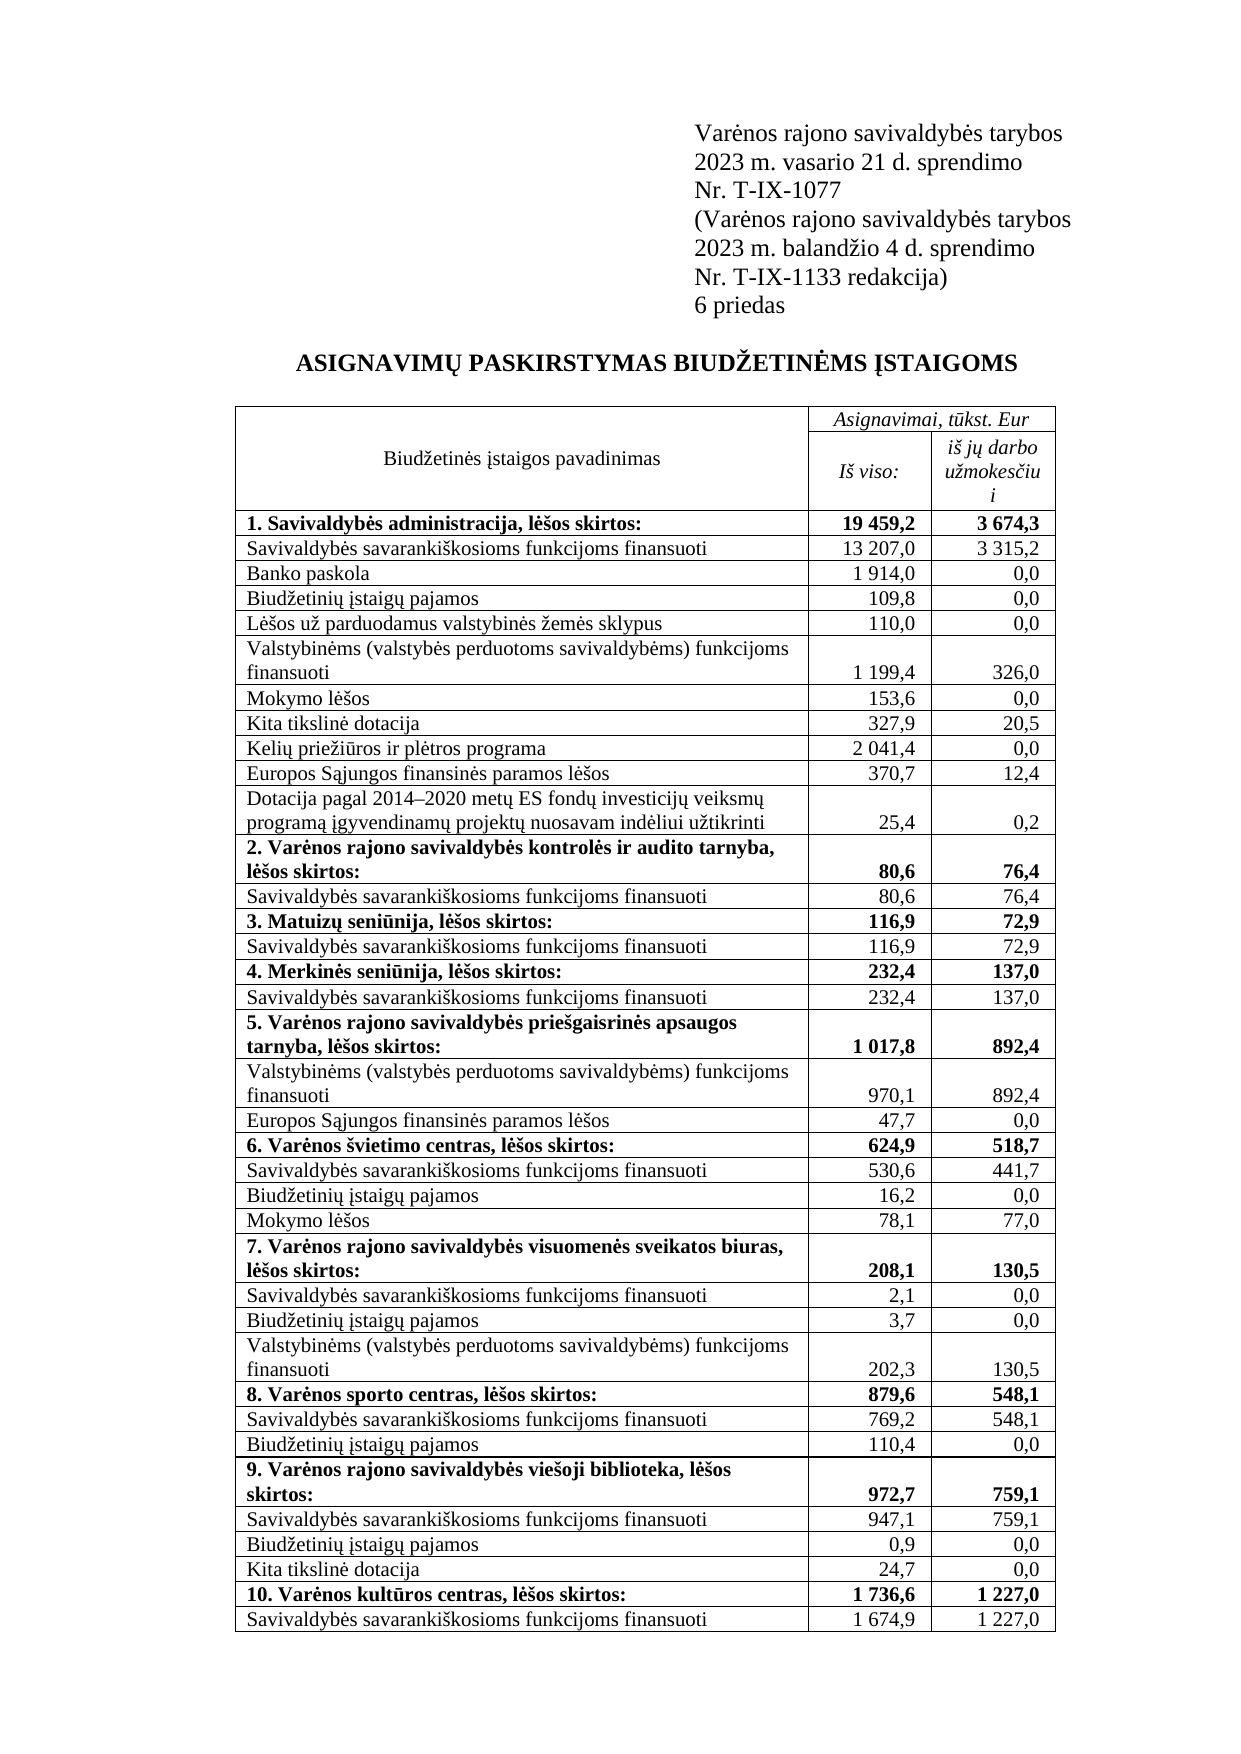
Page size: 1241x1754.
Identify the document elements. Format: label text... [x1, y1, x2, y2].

table_cell Europos Sąjungos finansinės paramos lėšos [236, 761, 808, 785]
table_cell Biudžetinių įstaigų pajamos [236, 1432, 808, 1456]
table_cell 0,0 [932, 1557, 1055, 1581]
table_cell [1056, 1182, 1079, 1207]
table_cell [1056, 684, 1079, 709]
table_cell [1056, 1581, 1079, 1606]
table_cell 116,9 [809, 934, 931, 958]
table_cell [1056, 1307, 1079, 1332]
table_cell 0,0 [932, 611, 1055, 635]
table_cell 7. Varėnos rajono savivaldybės visuomenės sveikatos biuras, lėšos skirtos: [236, 1234, 808, 1282]
table_cell [1056, 635, 1079, 684]
table_cell 1 736,6 [809, 1582, 931, 1606]
table_cell 208,1 [809, 1234, 931, 1282]
table_cell 8. Varėnos sporto centras, lėšos skirtos: [236, 1382, 808, 1406]
table_cell 759,1 [932, 1507, 1055, 1531]
table_cell Savivaldybės savarankiškosioms funkcijoms finansuoti [236, 1507, 808, 1531]
table_cell 80,6 [809, 884, 931, 908]
table_cell 202,3 [809, 1333, 931, 1381]
table_cell 1 227,0 [932, 1582, 1055, 1606]
table_cell Savivaldybės savarankiškosioms funkcijoms finansuoti [236, 985, 808, 1009]
table_cell [1056, 834, 1079, 883]
table_cell [1056, 610, 1079, 635]
table_cell 110,0 [809, 611, 931, 635]
table_cell 2 041,4 [809, 736, 931, 760]
table_cell Kelių priežiūros ir plėtros programa [236, 736, 808, 760]
table_cell [1056, 1233, 1079, 1282]
table_cell Savivaldybės savarankiškosioms funkcijoms finansuoti [236, 536, 808, 560]
table_cell Kita tikslinė dotacija [236, 1557, 808, 1581]
table_cell 518,7 [932, 1133, 1055, 1157]
table_cell Savivaldybės savarankiškosioms funkcijoms finansuoti [236, 884, 808, 908]
table_cell [1056, 460, 1079, 484]
table_cell 326,0 [932, 636, 1055, 684]
table_cell 137,0 [932, 985, 1055, 1009]
table_cell 16,2 [809, 1183, 931, 1207]
table_cell Valstybinėms (valstybės perduotoms savivaldybėms) funkcijoms finansuoti [236, 1059, 808, 1107]
table_cell Biudžetinių įstaigų pajamos [236, 1183, 808, 1207]
table_cell [1056, 735, 1079, 760]
table_cell Valstybinėms (valstybės perduotoms savivaldybėms) funkcijoms finansuoti [236, 1333, 808, 1381]
table_cell 548,1 [932, 1407, 1055, 1431]
table_cell [1056, 560, 1079, 585]
table_cell 47,7 [809, 1108, 931, 1132]
table_cell 1 674,9 [809, 1607, 931, 1631]
table_cell Banko paskola [236, 561, 808, 585]
table_cell 77,0 [932, 1209, 1055, 1232]
table_cell 12,4 [932, 761, 1055, 785]
table_cell 548,1 [932, 1382, 1055, 1406]
table_cell 0,0 [932, 1308, 1055, 1332]
table_cell 892,4 [932, 1059, 1055, 1107]
table_cell 0,0 [932, 1283, 1055, 1307]
table_cell 970,1 [809, 1059, 931, 1107]
table_cell 2. Varėnos rajono savivaldybės kontrolės ir audito tarnyba, lėšos skirtos: [236, 835, 808, 883]
table_cell Iš viso: [809, 432, 931, 510]
text Nr. T-IX-1077 [694, 176, 1181, 204]
table_cell Biudžetinių įstaigų pajamos [236, 1308, 808, 1332]
table_cell [1056, 1606, 1079, 1631]
table_cell 4. Merkinės seniūnija, lėšos skirtos: [236, 960, 808, 983]
table_cell 232,4 [809, 960, 931, 983]
table_cell [1056, 585, 1079, 610]
table_cell 759,1 [932, 1458, 1055, 1506]
table_header Biudžetinės įstaigos pavadinimas [236, 407, 808, 510]
text 2023 m. balandžio 4 d. sprendimo [694, 233, 1181, 262]
table_cell 72,9 [932, 909, 1055, 933]
table_cell 624,9 [809, 1133, 931, 1157]
table_cell [1056, 1132, 1079, 1157]
table_cell [1056, 1431, 1079, 1456]
table_cell 972,7 [809, 1458, 931, 1506]
table_cell Savivaldybės savarankiškosioms funkcijoms finansuoti [236, 934, 808, 958]
table_cell 20,5 [932, 711, 1055, 734]
table_cell 441,7 [932, 1158, 1055, 1182]
table_cell Dotacija pagal 2014–2020 metų ES fondų investicijų veiksmų programą įgyvendinamų projektų nuosavam indėliui užtikrinti [236, 786, 808, 834]
table_cell [1056, 1381, 1079, 1406]
table_cell 0,0 [932, 1108, 1055, 1132]
table_cell [1056, 1009, 1079, 1058]
table_cell 25,4 [809, 786, 931, 834]
table_cell 0,0 [932, 1432, 1055, 1456]
table_cell 6. Varėnos švietimo centras, lėšos skirtos: [236, 1133, 808, 1157]
table_cell Savivaldybės savarankiškosioms funkcijoms finansuoti [236, 1407, 808, 1431]
table_cell 109,8 [809, 586, 931, 610]
table_cell [1056, 1456, 1079, 1506]
table_cell 1. Savivaldybės administracija, lėšos skirtos: [236, 511, 808, 535]
table_cell 153,6 [809, 685, 931, 709]
text 2023 m. vasario 21 d. sprendimo [694, 147, 1181, 176]
table_cell [1056, 785, 1079, 834]
table_cell 9. Varėnos rajono savivaldybės viešoji biblioteka, lėšos skirtos: [236, 1458, 808, 1506]
table_cell Europos Sąjungos finansinės paramos lėšos [236, 1108, 808, 1132]
table_cell 370,7 [809, 761, 931, 785]
table_cell 769,2 [809, 1407, 931, 1431]
table_cell 24,7 [809, 1557, 931, 1581]
table_cell [1056, 933, 1079, 958]
table_cell 0,2 [932, 786, 1055, 834]
table_cell 80,6 [809, 835, 931, 883]
table_cell [1056, 883, 1079, 908]
table_cell [1056, 959, 1079, 983]
table_cell 0,0 [932, 736, 1055, 760]
table_cell 76,4 [932, 884, 1055, 908]
table_cell 1 914,0 [809, 561, 931, 585]
table_cell [1056, 485, 1079, 510]
table_cell Savivaldybės savarankiškosioms funkcijoms finansuoti [236, 1283, 808, 1307]
table_cell [1056, 1332, 1079, 1381]
table_cell [1056, 710, 1079, 734]
table_cell 892,4 [932, 1010, 1055, 1058]
table_cell Valstybinėms (valstybės perduotoms savivaldybėms) funkcijoms finansuoti [236, 636, 808, 684]
table_cell 137,0 [932, 960, 1055, 983]
table_cell 0,9 [809, 1532, 931, 1556]
table_cell 530,6 [809, 1158, 931, 1182]
table_cell 0,0 [932, 586, 1055, 610]
table_cell [1056, 1157, 1079, 1182]
table_cell [1056, 431, 1079, 459]
table_cell [1056, 1531, 1079, 1556]
table_cell Biudžetinių įstaigų pajamos [236, 1532, 808, 1556]
table_cell [1056, 1282, 1079, 1307]
table_cell 78,1 [809, 1209, 931, 1232]
table_cell 0,0 [932, 1183, 1055, 1207]
table_cell Savivaldybės savarankiškosioms funkcijoms finansuoti [236, 1158, 808, 1182]
table_cell Savivaldybės savarankiškosioms funkcijoms finansuoti [236, 1607, 808, 1631]
table_cell 3 674,3 [932, 511, 1055, 535]
table_cell 2,1 [809, 1283, 931, 1307]
table_cell 232,4 [809, 985, 931, 1009]
table_cell 327,9 [809, 711, 931, 734]
table_cell Mokymo lėšos [236, 1209, 808, 1232]
table_cell 0,0 [932, 561, 1055, 585]
table_cell [1056, 908, 1079, 933]
table_cell [1056, 535, 1079, 560]
table_cell [1056, 1506, 1079, 1531]
table_cell [1056, 1406, 1079, 1431]
table_cell 1 199,4 [809, 636, 931, 684]
table_cell Lėšos už parduodamus valstybinės žemės sklypus [236, 611, 808, 635]
text ASIGNAVIMŲ PASKIRSTYMAS BIUDŽETINĖMS ĮSTAIGOMS [133, 348, 1181, 377]
table_cell Mokymo lėšos [236, 685, 808, 709]
table_cell [1056, 510, 1079, 535]
text 6 priedas [694, 291, 1181, 319]
table_cell [1056, 1208, 1079, 1232]
table_cell 76,4 [932, 835, 1055, 883]
table_cell 72,9 [932, 934, 1055, 958]
table_cell 10. Varėnos kultūros centras, lėšos skirtos: [236, 1582, 808, 1606]
table_cell [1056, 1556, 1079, 1581]
table_cell 1 017,8 [809, 1010, 931, 1058]
table_cell 110,4 [809, 1432, 931, 1456]
table_cell 19 459,2 [809, 511, 931, 535]
table_cell 3,7 [809, 1308, 931, 1332]
table_cell 116,9 [809, 909, 931, 933]
table_cell [1056, 1107, 1079, 1132]
table_cell [1056, 984, 1079, 1009]
text Nr. T-IX-1133 redakcija) [694, 262, 1181, 291]
table_cell 3 315,2 [932, 536, 1055, 560]
text (Varėnos rajono savivaldybės tarybos [694, 204, 1181, 233]
text Varėnos rajono savivaldybės tarybos [694, 118, 1181, 147]
table_cell Biudžetinių įstaigų pajamos [236, 586, 808, 610]
table_cell 1 227,0 [932, 1607, 1055, 1631]
table_cell 130,5 [932, 1234, 1055, 1282]
table_header Asignavimai, tūkst. Eur [809, 407, 1055, 431]
table_cell 0,0 [932, 1532, 1055, 1556]
table_cell 13 207,0 [809, 536, 931, 560]
table_cell 0,0 [932, 685, 1055, 709]
table_cell 947,1 [809, 1507, 931, 1531]
table_cell 879,6 [809, 1382, 931, 1406]
table_cell iš jų darbo užmokesčiui [932, 432, 1055, 510]
table_cell 130,5 [932, 1333, 1055, 1381]
table_cell 3. Matuizų seniūnija, lėšos skirtos: [236, 909, 808, 933]
table_cell Kita tikslinė dotacija [236, 711, 808, 734]
table_cell [1056, 1058, 1079, 1107]
table_header [1056, 406, 1079, 431]
table_cell [1056, 760, 1079, 785]
table_cell 5. Varėnos rajono savivaldybės priešgaisrinės apsaugos tarnyba, lėšos skirtos: [236, 1010, 808, 1058]
